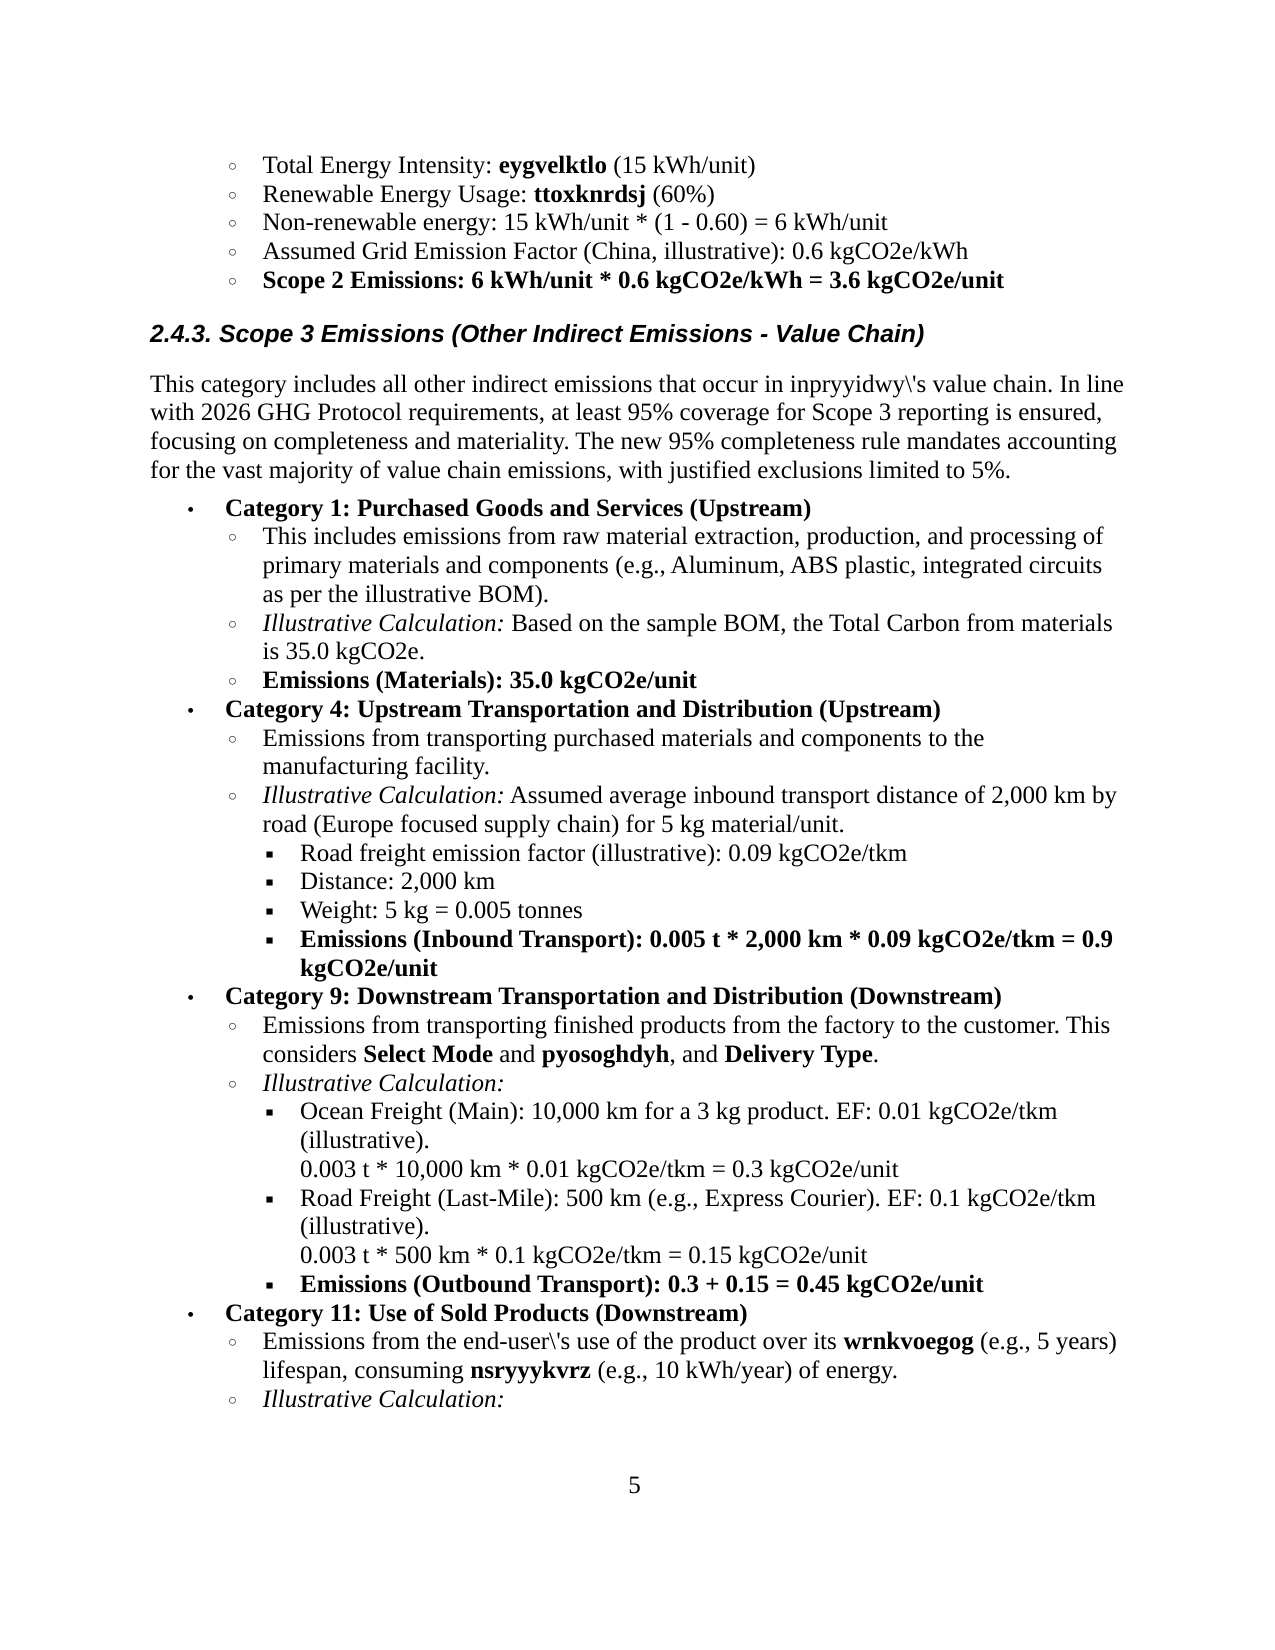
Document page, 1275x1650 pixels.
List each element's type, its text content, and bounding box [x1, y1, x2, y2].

list Emissions from the end-user\'s use of the product over its wrnkvoegog (e.g., 5 years) lifespan, consuming nsryyykvrz (e.g., 10 kWh/year) of energy. [225, 1326, 1125, 1384]
list Total Energy Intensity: eygvelktlo (15 kWh/unit) [225, 150, 1125, 179]
list Weight: 5 kg = 0.005 tonnes [262, 895, 1125, 924]
list Category 9: Downstream Transportation and Distribution (Downstream) [187, 981, 1125, 1010]
list Illustrative Calculation: Assumed average inbound transport distance of 2,000 km by road (Europe focused supply chain) for 5 kg material/unit. [225, 780, 1125, 838]
list Category 11: Use of Sold Products (Downstream) [187, 1298, 1125, 1326]
list Emissions from transporting purchased materials and components to the manufacturing facility. [225, 723, 1125, 780]
list Emissions from transporting finished products from the factory to the customer. This considers Select Mode and pyosoghdyh, and Delivery Type. [225, 1010, 1125, 1068]
list Road freight emission factor (illustrative): 0.09 kgCO2e/tkm [262, 838, 1125, 866]
list Emissions (Materials): 35.0 kgCO2e/unit [225, 665, 1125, 694]
list Emissions (Inbound Transport): 0.005 t * 2,000 km * 0.09 kgCO2e/tkm = 0.9 kgCO2e/unit [262, 924, 1125, 981]
list Emissions (Outbound Transport): 0.3 + 0.15 = 0.45 kgCO2e/unit [262, 1269, 1125, 1298]
list Scope 2 Emissions: 6 kWh/unit * 0.6 kgCO2e/kWh = 3.6 kgCO2e/unit [225, 265, 1125, 294]
text This category includes all other indirect emissions that occur in inpryyidwy\'s value chain. In line with 2026 GHG Protocol requirements, at least 95% coverage for Scope 3 reporting is ensured, focusing on completeness and materiality. The new 95% completeness rule mandates accounting for the vast majority of value chain emissions, with justified exclusions limited to 5%. [150, 369, 1125, 484]
list Category 4: Upstream Transportation and Distribution (Upstream) [187, 694, 1125, 723]
list Category 1: Purchased Goods and Services (Upstream) [187, 493, 1125, 521]
list Illustrative Calculation: Based on the sample BOM, the Total Carbon from materials is 35.0 kgCO2e. [225, 608, 1125, 665]
list Distance: 2,000 km [262, 866, 1125, 895]
list Illustrative Calculation: [225, 1384, 1125, 1413]
list Assumed Grid Emission Factor (China, illustrative): 0.6 kgCO2e/kWh [225, 236, 1125, 265]
list Non-renewable energy: 15 kWh/unit * (1 - 0.60) = 6 kWh/unit [225, 207, 1125, 236]
list This includes emissions from raw material extraction, production, and processing of primary materials and components (e.g., Aluminum, ABS plastic, integrated circuits as per the illustrative BOM). [225, 521, 1125, 608]
subtitle 2.4.3. Scope 3 Emissions (Other Indirect Emissions - Value Chain) [150, 319, 1125, 347]
list Illustrative Calculation: [225, 1068, 1125, 1096]
list Road Freight (Last-Mile): 500 km (e.g., Express Courier). EF: 0.1 kgCO2e/tkm (illustrative). 0.003 t * 500 km * 0.1 kgCO2e/tkm = 0.15 kgCO2e/unit [262, 1183, 1125, 1269]
list Ocean Freight (Main): 10,000 km for a 3 kg product. EF: 0.01 kgCO2e/tkm (illustrative). 0.003 t * 10,000 km * 0.01 kgCO2e/tkm = 0.3 kgCO2e/unit [262, 1096, 1125, 1183]
list Renewable Energy Usage: ttoxknrdsj (60%) [225, 179, 1125, 207]
